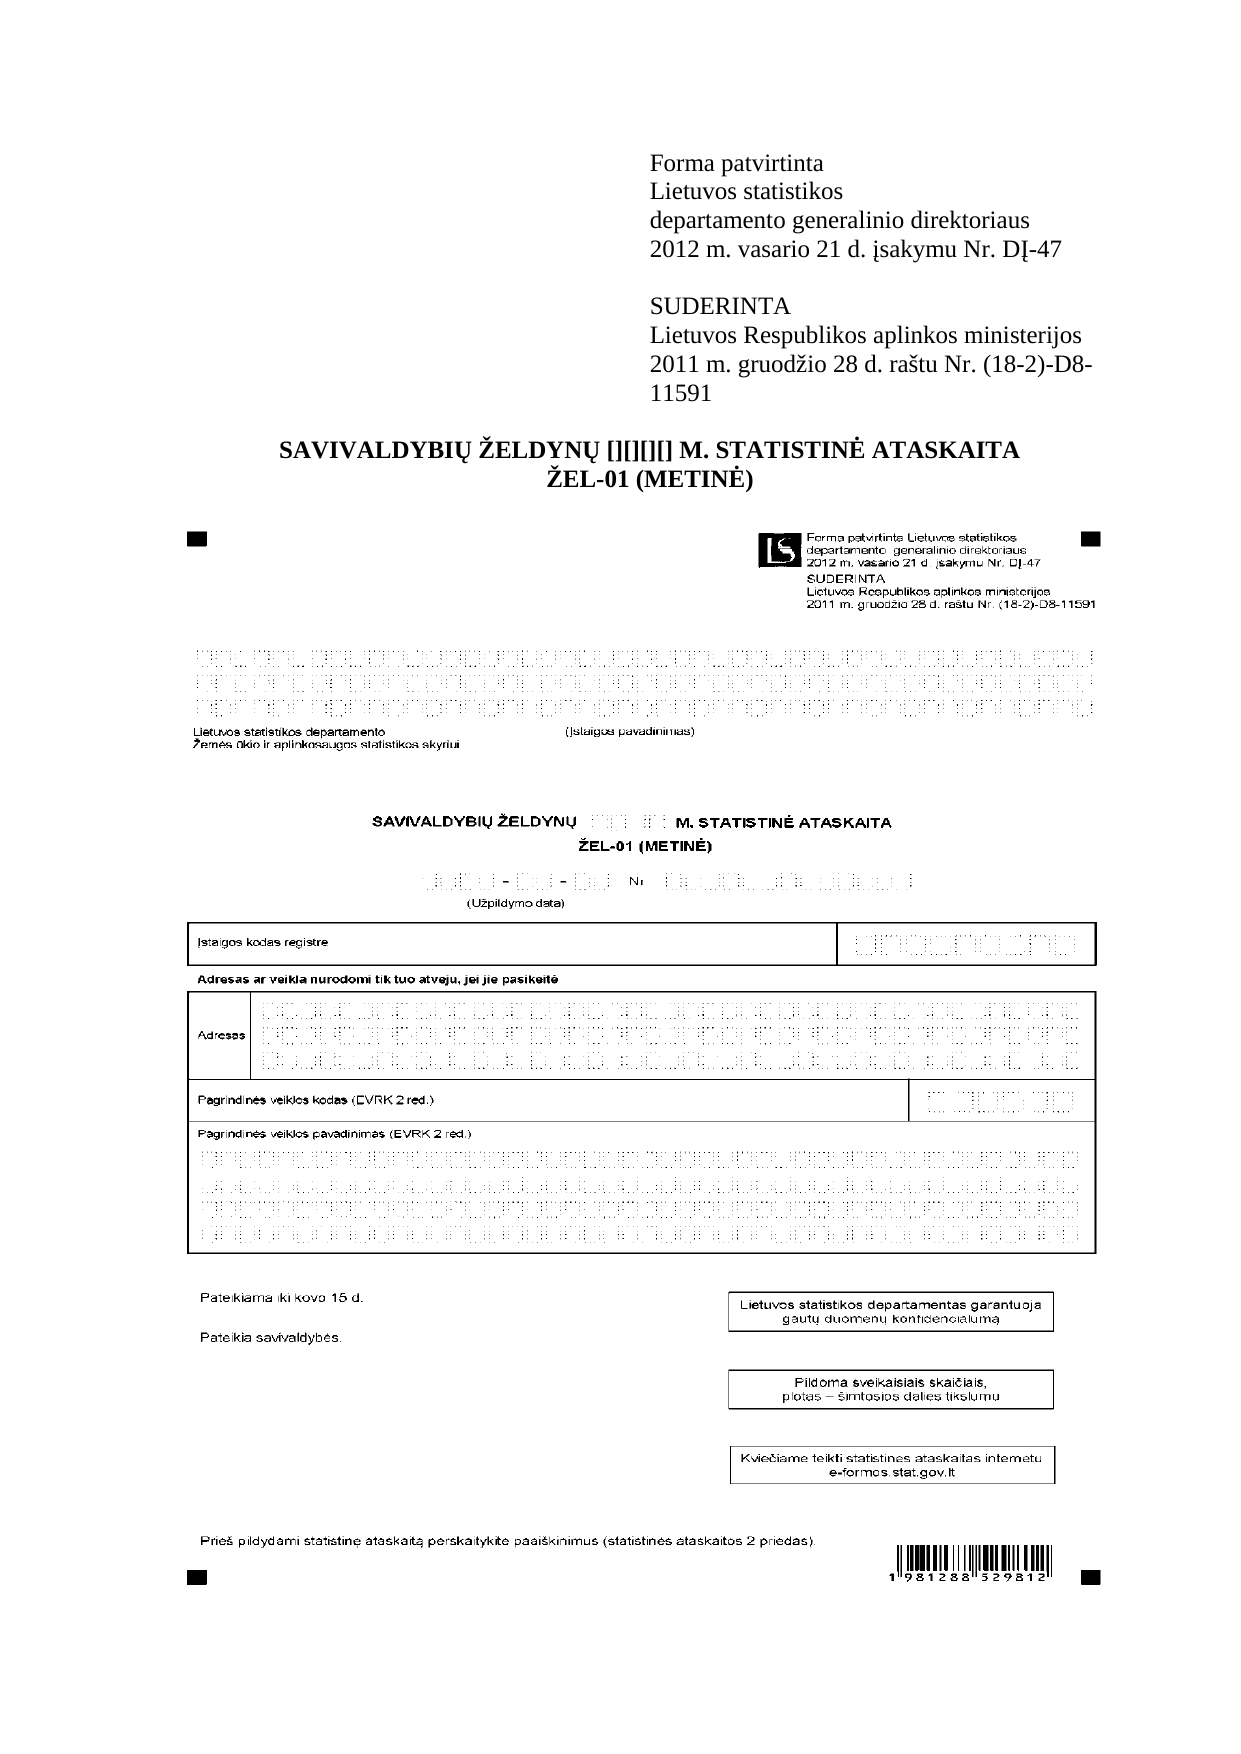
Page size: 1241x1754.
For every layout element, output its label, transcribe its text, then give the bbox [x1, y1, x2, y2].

text 2012 m. vasario 21 d. įsakymu Nr. DĮ-47 [649, 234, 1122, 263]
text departamento generalinio direktoriaus [649, 205, 1122, 234]
text Lietuvos Respublikos aplinkos ministerijos 2011 m. gruodžio 28 d. raštu Nr. (18-2)-D8-11591 [649, 320, 1122, 406]
text ŽEL-01 (METINĖ) [177, 464, 1122, 493]
text Forma patvirtinta [649, 148, 1122, 176]
text SAVIVALDYBIŲ ŽELDYNŲ [][][][] M. STATISTINĖ ATASKAITA [177, 435, 1122, 464]
text SUDERINTA [649, 291, 1122, 320]
text Lietuvos statistikos [649, 176, 1122, 205]
